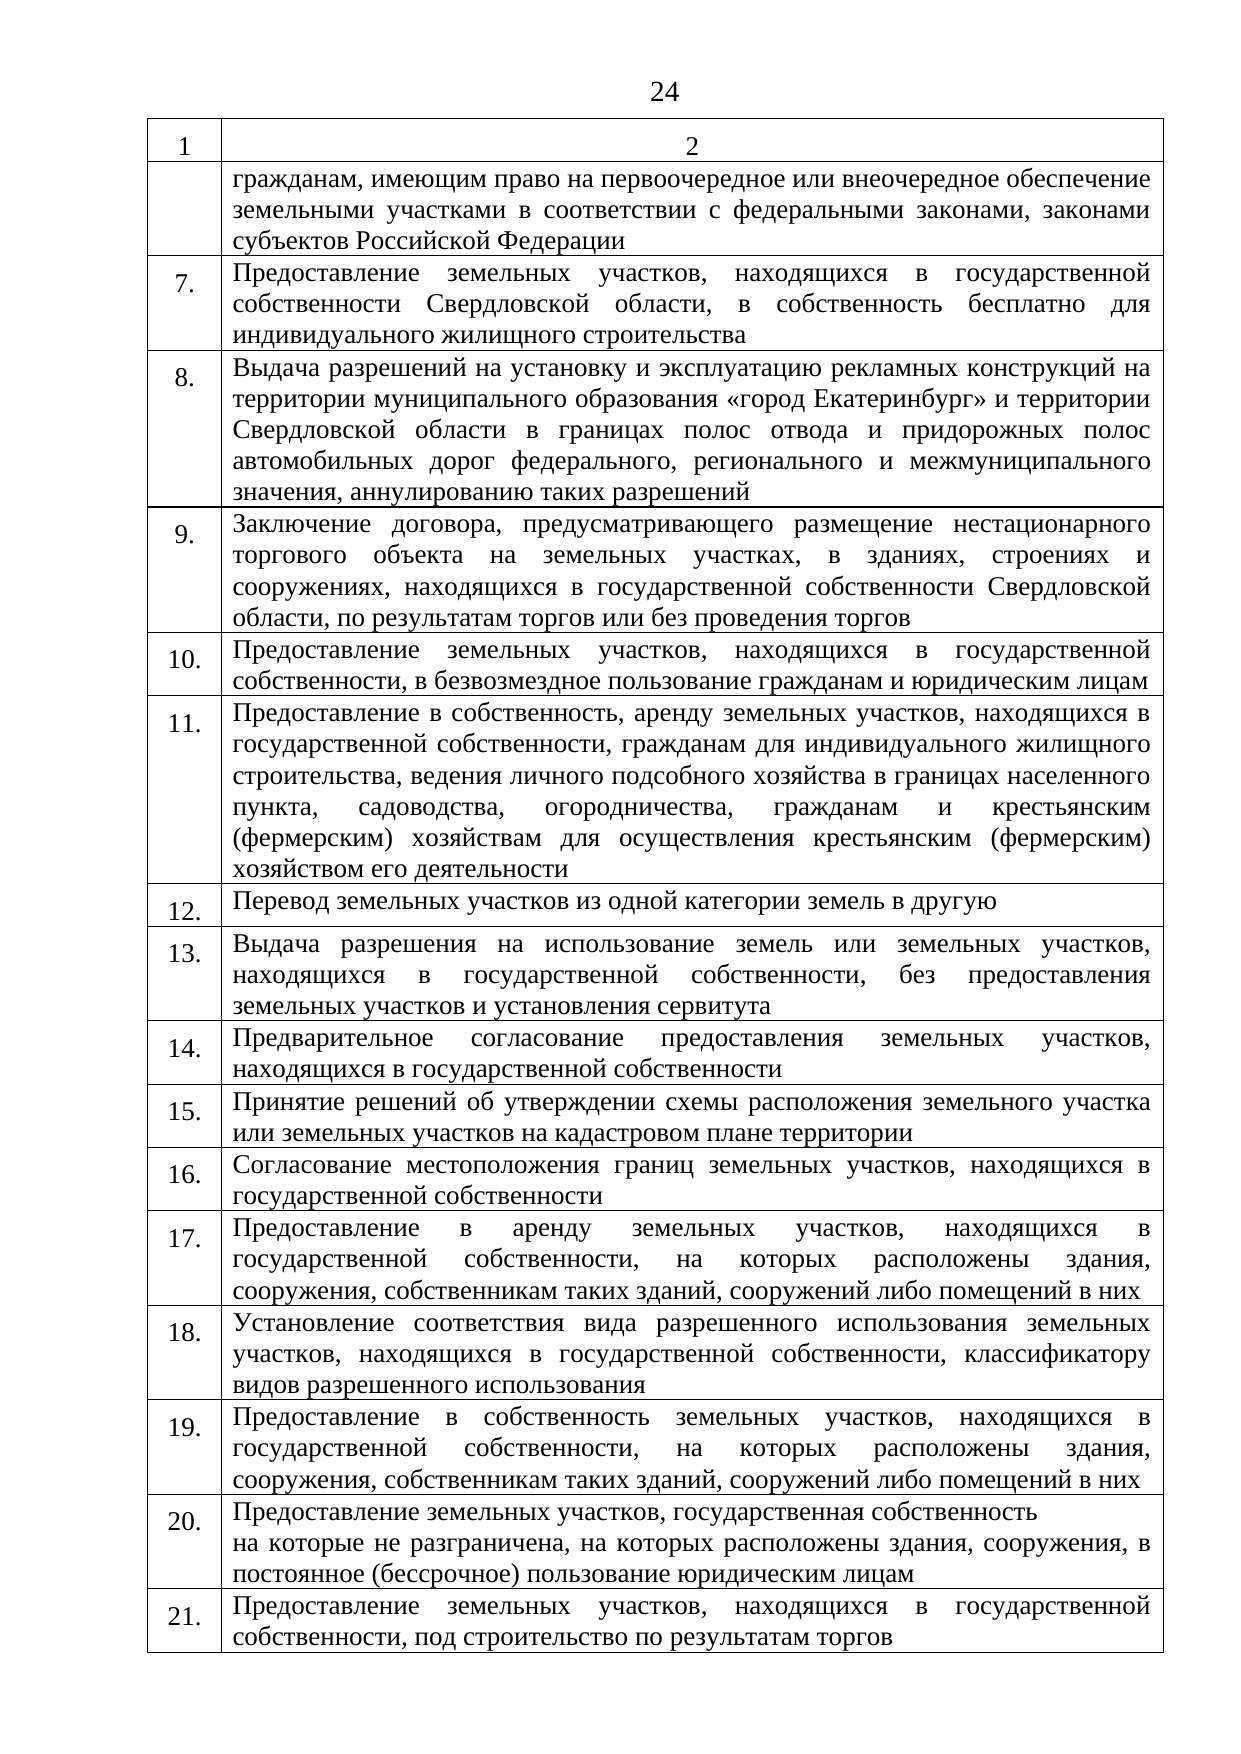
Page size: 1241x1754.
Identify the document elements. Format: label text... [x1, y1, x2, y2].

table_cell Предоставление земельных участков, государственная собственность на которые не разграничена, на которых расположены здания, сооружения, в постоянное (бессрочное) пользование юридическим лицам [222, 1495, 1163, 1588]
table_header 1 [148, 119, 221, 161]
table_cell 12. [148, 884, 221, 926]
table_cell 17. [148, 1211, 221, 1305]
table_cell 8. [148, 351, 221, 506]
table_header 2 [222, 119, 1163, 161]
table_cell Выдача разрешения на использование земель или земельных участков, находящихся в государственной собственности, без предоставления земельных участков и установления сервитута [222, 927, 1163, 1020]
table_cell 18. [148, 1306, 221, 1399]
table_cell 19. [148, 1400, 221, 1494]
table_cell 13. [148, 927, 221, 1020]
table_cell Принятие решений об утверждении схемы расположения земельного участка или земельных участков на кадастровом плане территории [222, 1085, 1163, 1147]
table_cell Предоставление земельных участков, находящихся в государственной собственности Свердловской области, в собственность бесплатно для индивидуального жилищного строительства [222, 256, 1163, 350]
table_cell Предоставление земельных участков, находящихся в государственной собственности, под строительство по результатам торгов [222, 1589, 1163, 1652]
table_cell 10. [148, 633, 221, 695]
table_cell гражданам, имеющим право на первоочередное или внеочередное обеспечение земельными участками в соответствии с федеральными законами, законами субъектов Российской Федерации [222, 162, 1163, 255]
table_cell 20. [148, 1495, 221, 1588]
table_cell 15. [148, 1085, 221, 1147]
table_cell Выдача разрешений на установку и эксплуатацию рекламных конструкций на территории муниципального образования «город Екатеринбург» и территории Свердловской области в границах полос отвода и придорожных полос автомобильных дорог федерального, регионального и межмуниципального значения, аннулированию таких разрешений [222, 351, 1163, 506]
table_cell Предоставление в собственность, аренду земельных участков, находящихся в государственной собственности, гражданам для индивидуального жилищного строительства, ведения личного подсобного хозяйства в границах населенного пункта, садоводства, огородничества, гражданам и крестьянским (фермерским) хозяйствам для осуществления крестьянским (фермерским) хозяйством его деятельности [222, 696, 1163, 883]
table_cell Предварительное согласование предоставления земельных участков, находящихся в государственной собственности [222, 1021, 1163, 1084]
table_cell 16. [148, 1148, 221, 1210]
table_cell Перевод земельных участков из одной категории земель в другую [222, 884, 1163, 926]
table_cell Установление соответствия вида разрешенного использования земельных участков, находящихся в государственной собственности, классификатору видов разрешенного использования [222, 1306, 1163, 1399]
table_cell 11. [148, 696, 221, 883]
table_cell Предоставление земельных участков, находящихся в государственной собственности, в безвозмездное пользование гражданам и юридическим лицам [222, 633, 1163, 695]
table_cell Заключение договора, предусматривающего размещение нестационарного торгового объекта на земельных участках, в зданиях, строениях и сооружениях, находящихся в государственной собственности Свердловской области, по результатам торгов или без проведения торгов [222, 508, 1163, 632]
table_cell [148, 162, 221, 255]
table_cell 7. [148, 256, 221, 350]
table_cell Согласование местоположения границ земельных участков, находящихся в государственной собственности [222, 1148, 1163, 1210]
table_cell Предоставление в аренду земельных участков, находящихся в государственной собственности, на которых расположены здания, сооружения, собственникам таких зданий, сооружений либо помещений в них [222, 1211, 1163, 1305]
table_cell 14. [148, 1021, 221, 1084]
table_cell Предоставление в собственность земельных участков, находящихся в государственной собственности, на которых расположены здания, сооружения, собственникам таких зданий, сооружений либо помещений в них [222, 1400, 1163, 1494]
table_cell 21. [148, 1589, 221, 1652]
table_cell 9. [148, 508, 221, 632]
